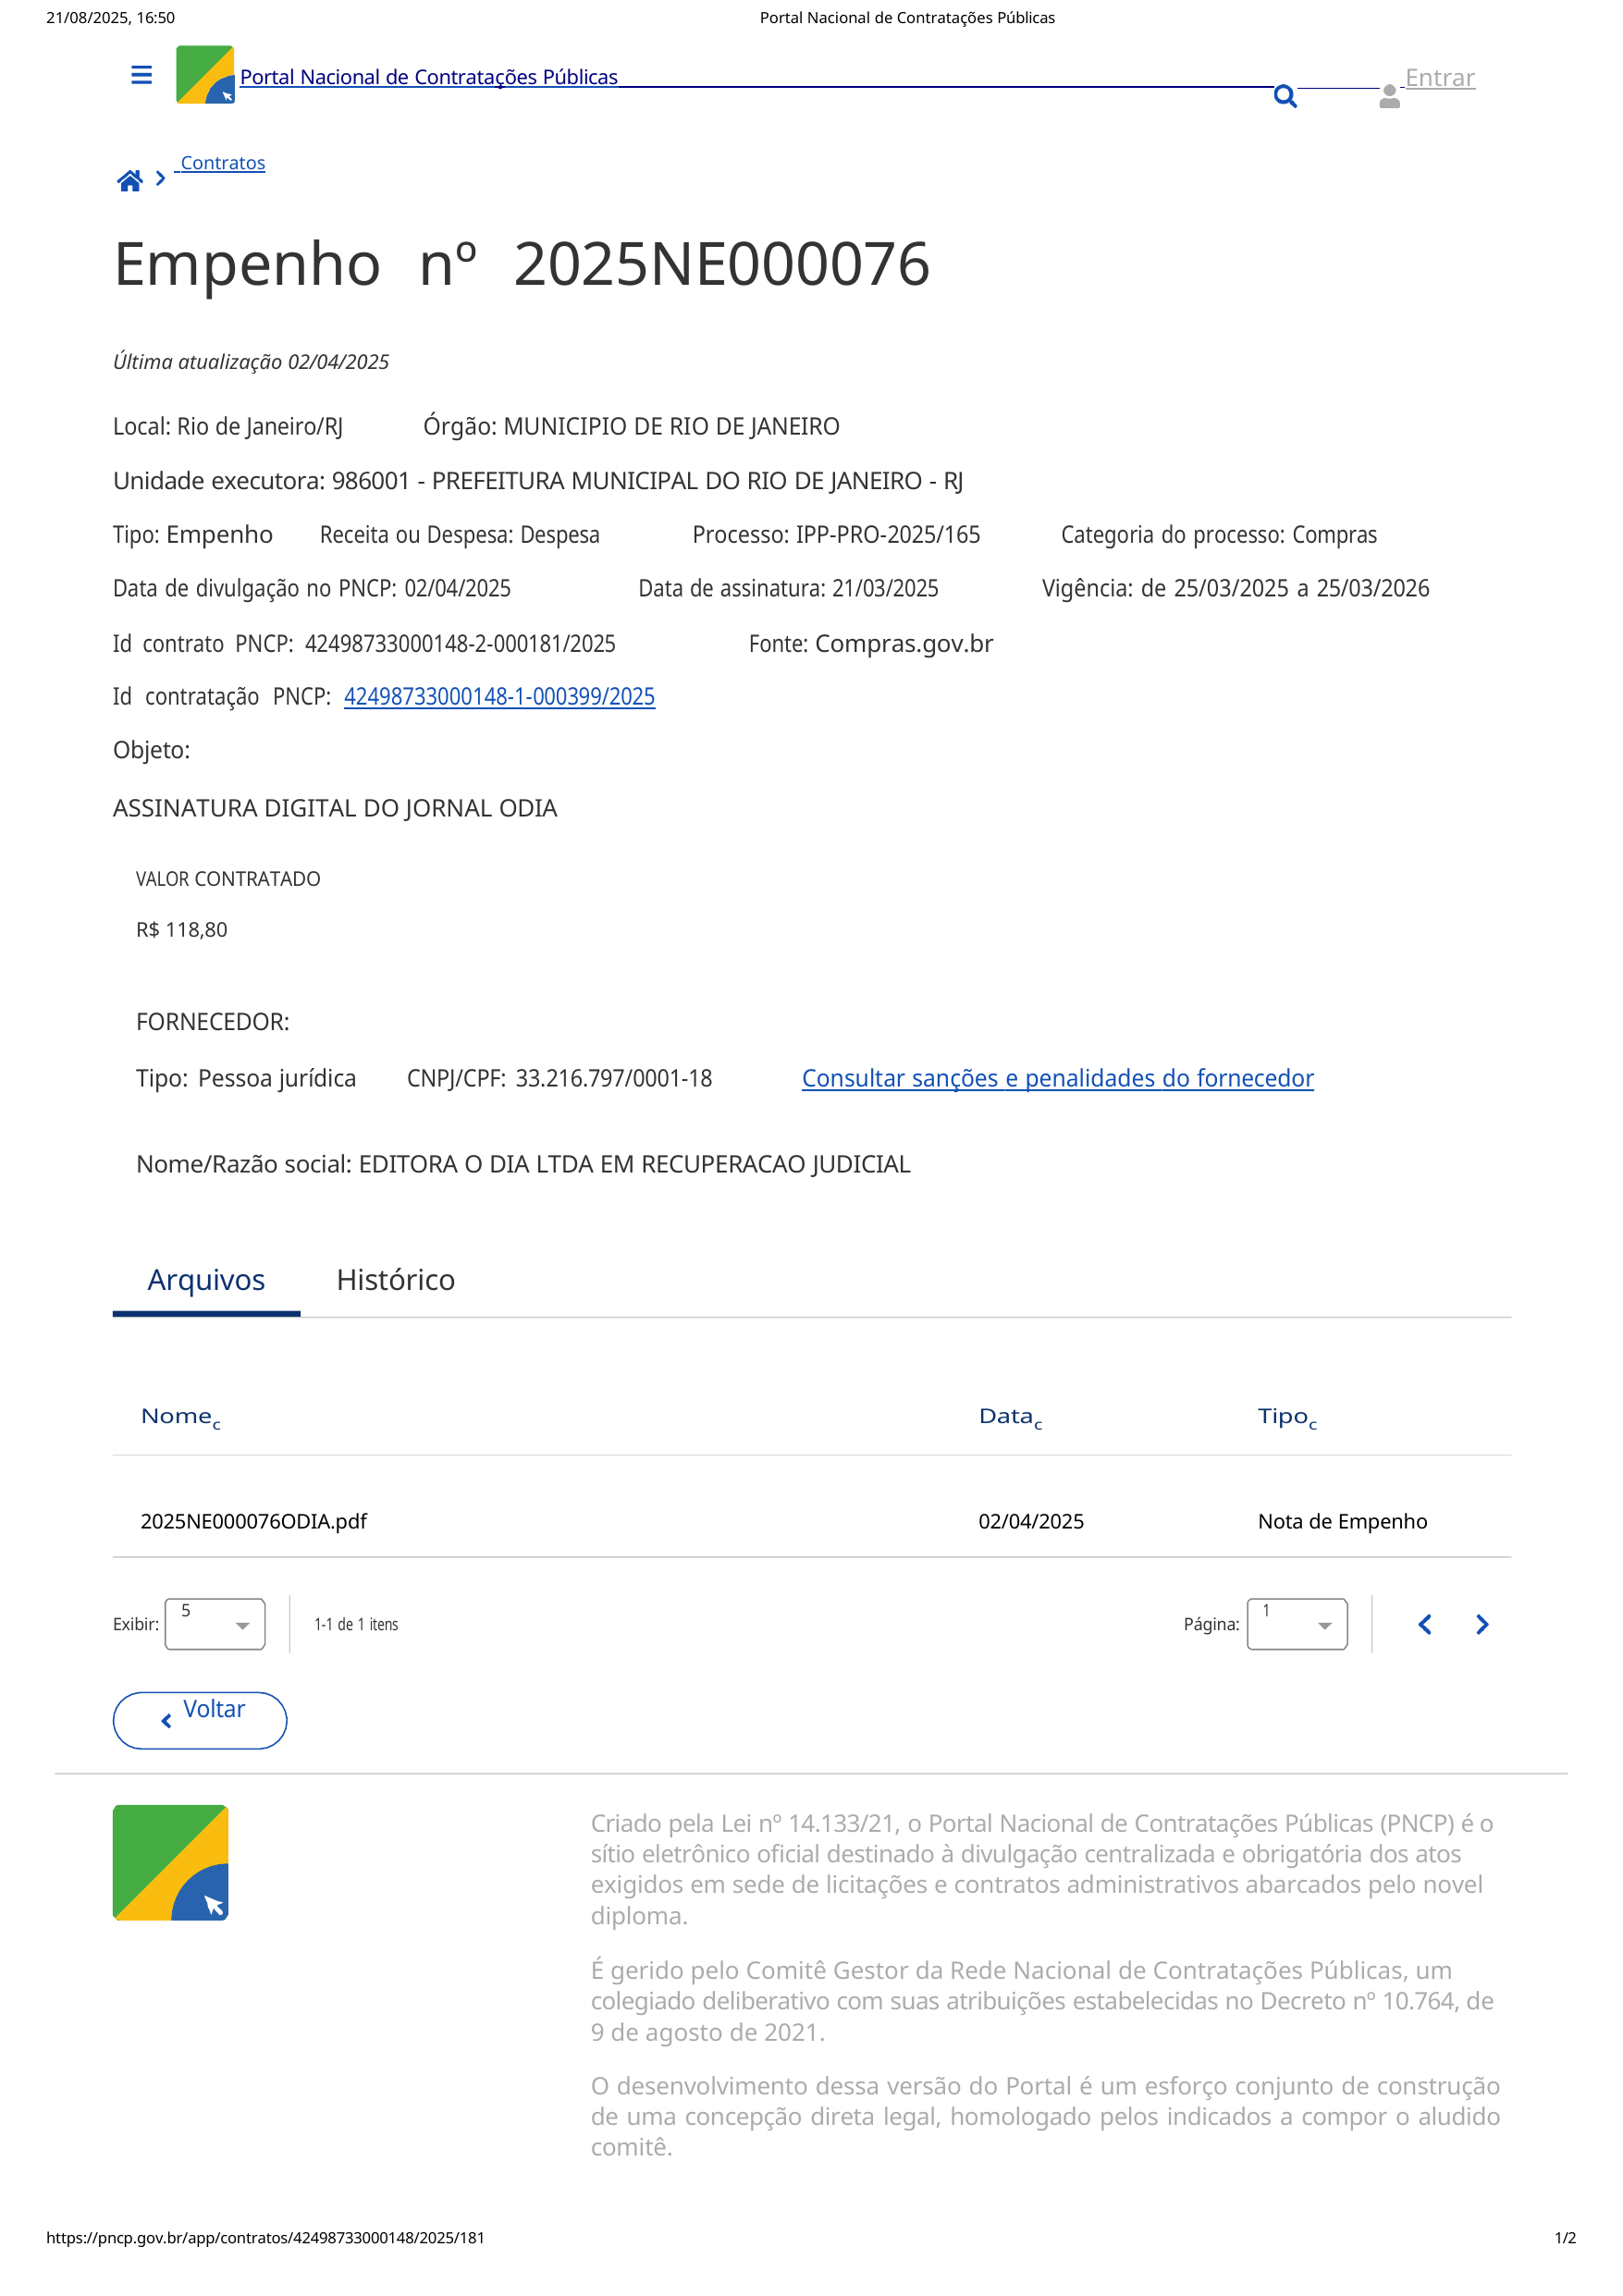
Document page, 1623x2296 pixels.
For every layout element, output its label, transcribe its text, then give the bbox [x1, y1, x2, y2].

text VALOR CONTRATADO [136, 865, 1581, 892]
text [1373, 1613, 1581, 1636]
text R$ 118,80 [136, 915, 1581, 943]
text 1-1 de 1 itens Página: [290, 1613, 1247, 1636]
text Última atualização 02/04/2025 [113, 348, 1581, 375]
text https://pncp.gov.br/app/contratos/42498733000148/2025/181 1/2 [46, 2228, 1581, 2248]
text Objeto: [113, 733, 1581, 766]
text Empenho nº 2025NE000076 [113, 221, 1581, 302]
text Id contrato PNCP: 42498733000148-2-000181/2025 Fonte: Compras.gov.br [113, 626, 1581, 659]
text Portal Nacional de Contratações Públicas Entrar [240, 58, 1581, 107]
text Nomec Datac Tipoc [141, 1402, 1581, 1434]
text [166, 1613, 264, 1636]
text Exibir: [113, 1613, 164, 1636]
text Unidade executora: 986001 - PREFEITURA MUNICIPAL DO RIO DE JANEIRO - RJ [113, 464, 1581, 497]
text 2025NE000076ODIA.pdf 02/04/2025 Nota de Empenho [141, 1507, 1581, 1535]
text Arquivos Histórico [147, 1259, 1581, 1299]
text Tipo: Empenho Receita ou Despesa: Despesa Processo: IPP-PRO-2025/165 Categoria do processo: Compras [113, 518, 1581, 550]
text 21/08/2025, 16:50 Portal Nacional de Contratações Públicas [46, 7, 1581, 29]
text Data de divulgação no PNCP: 02/04/2025 Data de assinatura: 21/03/2025 Vigência: de 25/03/2025 a 25/03/2026 [113, 571, 1581, 604]
text Local: Rio de Janeiro/RJ Órgão: MUNICIPIO DE RIO DE JANEIRO [113, 409, 1581, 442]
text FORNECEDOR: [136, 1005, 1581, 1037]
text [266, 1613, 289, 1636]
text Contratos [117, 150, 1581, 190]
text [1348, 1613, 1371, 1636]
text [1248, 1613, 1346, 1636]
text Tipo: Pessoa jurídica CNPJ/CPF: 33.216.797/0001-18 Consultar sanções e penalidades do fornecedor [136, 1062, 1581, 1094]
text O desenvolvimento dessa versão do Portal é um esforço conjunto de construção de uma concepção direta legal, homologado pelos indicados a compor o aludido comitê. [590, 2069, 1501, 2163]
text Nome/Razão social: EDITORA O DIA LTDA EM RECUPERACAO JUDICIAL [136, 1147, 1581, 1180]
text Criado pela Lei nº 14.133/21, o Portal Nacional de Contratações Públicas (PNCP) é o sítio eletrônico oﬁcial destinado à divulgação centralizada e obrigatória dos atos exigidos em sede de licitações e contratos administrativos abarcados pelo novel diploma. [590, 1807, 1510, 1932]
text É gerido pelo Comitê Gestor da Rede Nacional de Contratações Públicas, um colegiado deliberativo com suas atribuições estabelecidas no Decreto nº 10.764, de 9 de agosto de 2021. [590, 1954, 1510, 2048]
text ASSINATURA DIGITAL DO JORNAL ODIA [113, 792, 1581, 824]
text Id contratação PNCP: 42498733000148-1-000399/2025 [113, 680, 1581, 713]
